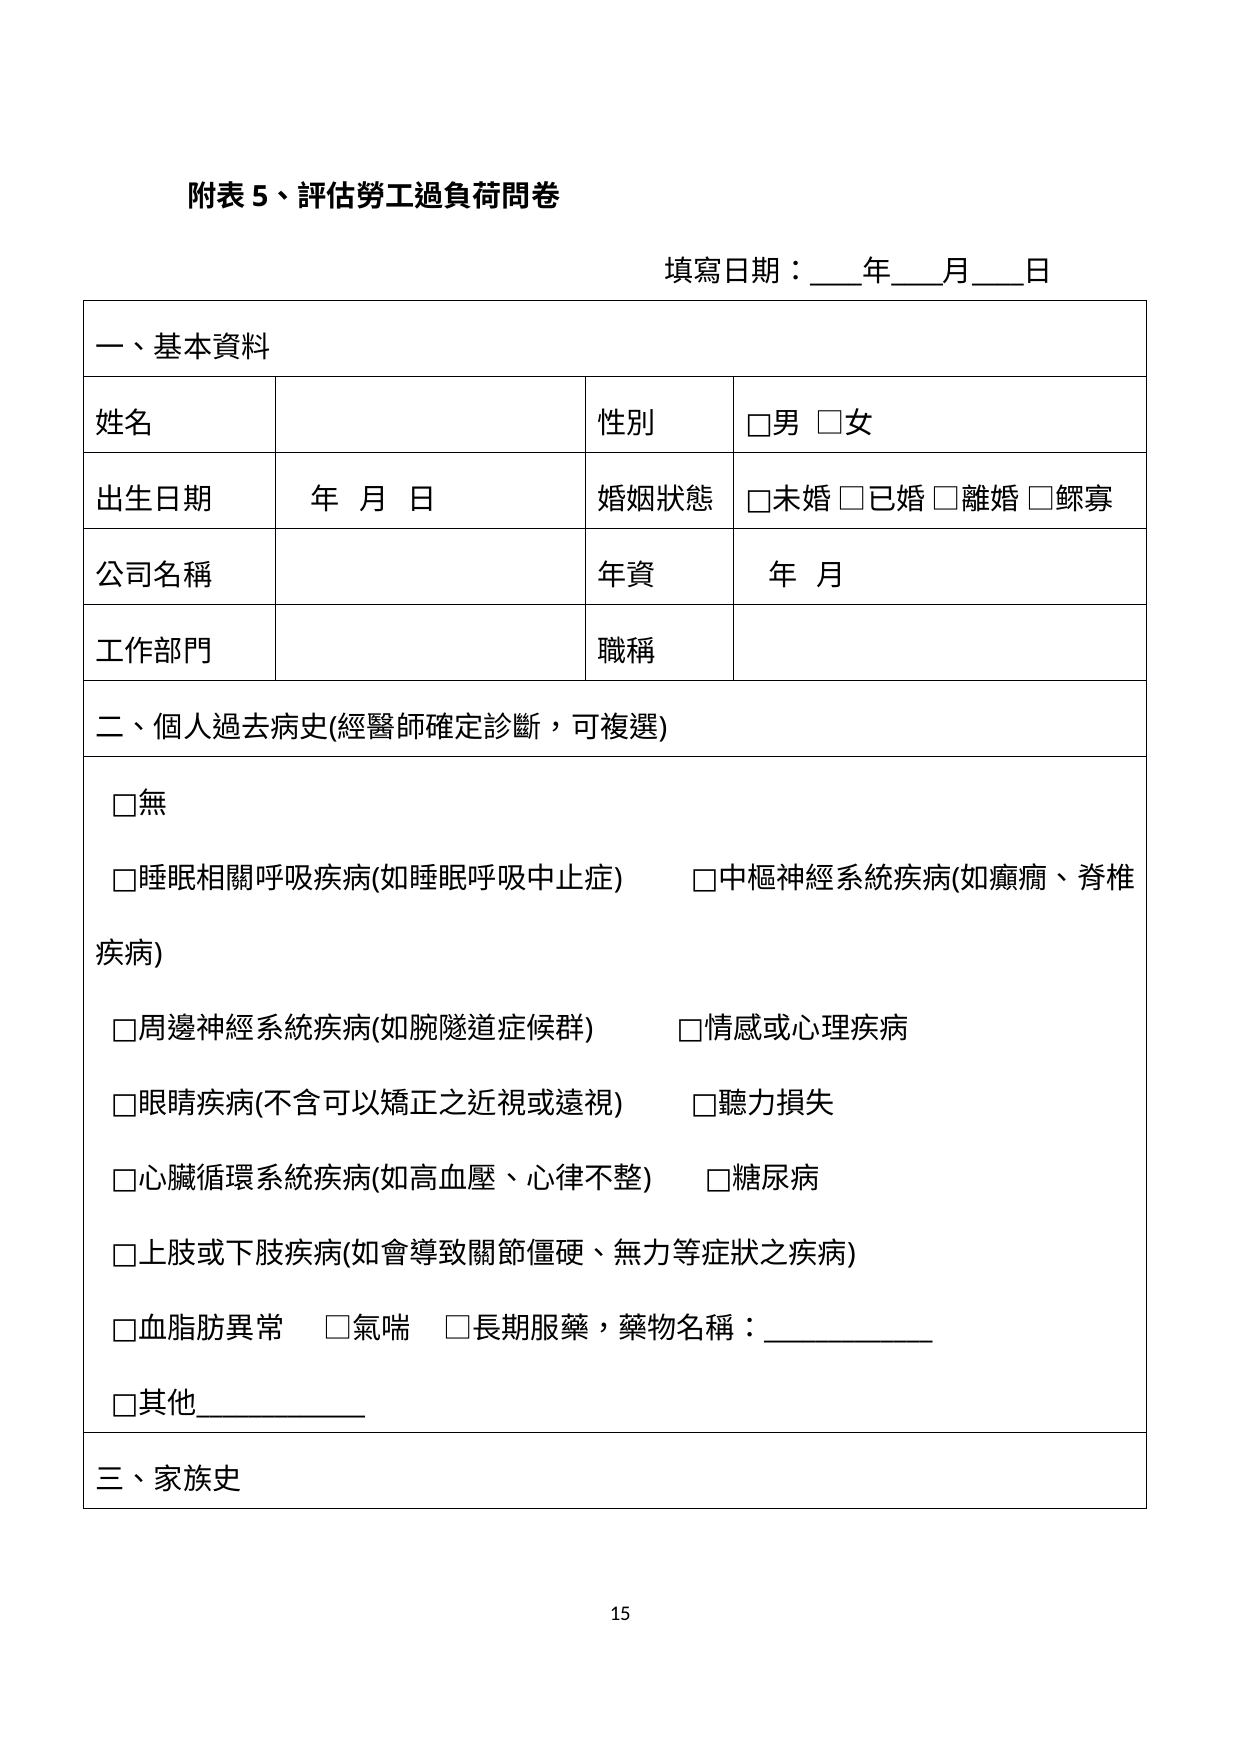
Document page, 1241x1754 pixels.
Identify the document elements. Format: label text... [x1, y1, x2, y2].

table_cell 二、個人過去病史(經醫師確定診斷，可複選) [84, 681, 1146, 756]
table_cell [276, 377, 585, 452]
table_cell [734, 605, 1146, 680]
table_cell 三、家族史 [84, 1433, 1146, 1508]
table_cell □未婚 □已婚 □離婚 □鳏寡 [734, 453, 1146, 528]
table_cell 性別 [586, 377, 733, 452]
table_cell 年資 [586, 529, 733, 604]
table_cell 工作部門 [84, 605, 275, 680]
table_cell □男 □女 [734, 377, 1146, 452]
table_cell [276, 605, 585, 680]
table_cell 姓名 [84, 377, 275, 452]
table_cell □無 □睡眠相關呼吸疾病(如睡眠呼吸中止症) □中樞神經系統疾病(如癲癇、脊椎疾病) □周邊神經系統疾病(如腕隧道症候群) □情感或心理疾病 □眼睛疾病(不含可以矯正之近視或遠視) □聽力損失 □心臟循環系統疾病(如高血壓、心律不整) □糖尿病 □上肢或下肢疾病(如會導致關節僵硬、無力等症狀之疾病) □血脂肪異常 □氣喘 □長期服藥，藥物名稱：_____________ □其他_____________ [84, 757, 1146, 1432]
text 填寫日期：____年____月____日 [187, 225, 1053, 300]
table_cell 年 月 [734, 529, 1146, 604]
table_header 一、基本資料 [84, 301, 1146, 376]
table_cell 出生日期 [84, 453, 275, 528]
text 附表5、評估勞工過負荷問卷 [187, 150, 1038, 225]
table_cell 職稱 [586, 605, 733, 680]
table_cell 婚姻狀態 [586, 453, 733, 528]
table_cell 年 月 日 [276, 453, 585, 528]
table_cell [276, 529, 585, 604]
table_cell 公司名稱 [84, 529, 275, 604]
